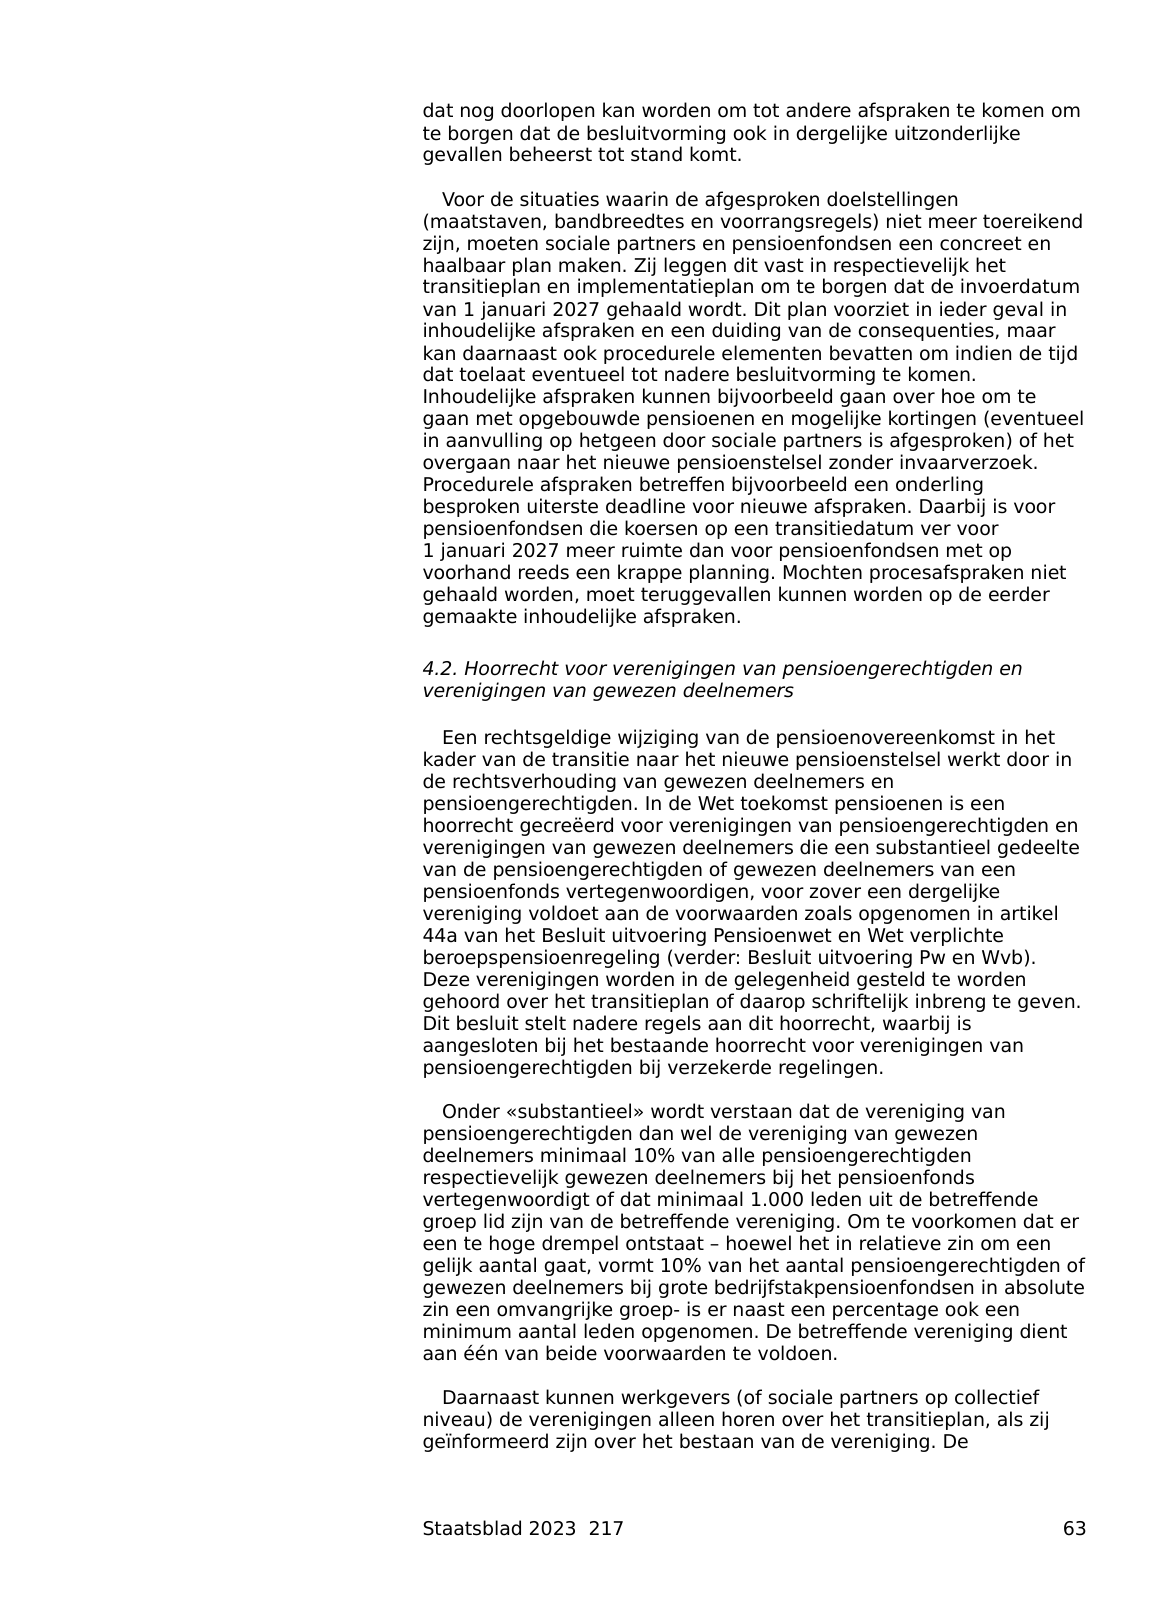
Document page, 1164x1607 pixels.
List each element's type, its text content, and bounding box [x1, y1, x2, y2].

subtitle 4.2. Hoorrecht voor verenigingen van pensioengerechtigden en verenigingen van gewezen deelnemers [422, 658, 1087, 702]
text Onder «substantieel» wordt verstaan dat de vereniging van pensioengerechtigden dan wel de vereniging van gewezen deelnemers minimaal 10% van alle pensioengerechtigden respectievelijk gewezen deelnemers bij het pensioenfonds vertegenwoordigt of dat minimaal 1.000 leden uit de betreffende groep lid zijn van de betreffende vereniging. Om te voorkomen dat er een te hoge drempel ontstaat – hoewel het in relatieve zin om een gelijk aantal gaat, vormt 10% van het aantal pensioengerechtigden of gewezen deelnemers bij grote bedrijfstakpensioenfondsen in absolute zin een omvangrijke groep- is er naast een percentage ook een minimum aantal leden opgenomen. De betreffende vereniging dient aan één van beide voorwaarden te voldoen. [422, 1101, 1087, 1365]
text Voor de situaties waarin de afgesproken doelstellingen (maatstaven, bandbreedtes en voorrangsregels) niet meer toereikend zijn, moeten sociale partners en pensioenfondsen een concreet en haalbaar plan maken. Zij leggen dit vast in respectievelijk het transitieplan en implementatieplan om te borgen dat de invoerdatum van 1 januari 2027 gehaald wordt. Dit plan voorziet in ieder geval in inhoudelijke afspraken en een duiding van de consequenties, maar kan daarnaast ook procedurele elementen bevatten om indien de tijd dat toelaat eventueel tot nadere besluitvorming te komen. Inhoudelijke afspraken kunnen bijvoorbeeld gaan over hoe om te gaan met opgebouwde pensioenen en mogelijke kortingen (eventueel in aanvulling op hetgeen door sociale partners is afgesproken) of het overgaan naar het nieuwe pensioenstelsel zonder invaarverzoek. Procedurele afspraken betreffen bijvoorbeeld een onderling besproken uiterste deadline voor nieuwe afspraken. Daarbij is voor pensioenfondsen die koersen op een transitiedatum ver voor 1 januari 2027 meer ruimte dan voor pensioenfondsen met op voorhand reeds een krappe planning. Mochten procesafspraken niet gehaald worden, moet teruggevallen kunnen worden op de eerder gemaakte inhoudelijke afspraken. [422, 188, 1087, 628]
text Daarnaast kunnen werkgevers (of sociale partners op collectief niveau) de verenigingen alleen horen over het transitieplan, als zij geïnformeerd zijn over het bestaan van de vereniging. De [422, 1387, 1087, 1453]
text dat nog doorlopen kan worden om tot andere afspraken te komen om te borgen dat de besluitvorming ook in dergelijke uitzonderlijke gevallen beheerst tot stand komt. [422, 100, 1087, 166]
text Een rechtsgeldige wijziging van de pensioenovereenkomst in het kader van de transitie naar het nieuwe pensioenstelsel werkt door in de rechtsverhouding van gewezen deelnemers en pensioengerechtigden. In de Wet toekomst pensioenen is een hoorrecht gecreëerd voor verenigingen van pensioengerechtigden en verenigingen van gewezen deelnemers die een substantieel gedeelte van de pensioengerechtigden of gewezen deelnemers van een pensioenfonds vertegenwoordigen, voor zover een dergelijke vereniging voldoet aan de voorwaarden zoals opgenomen in artikel 44a van het Besluit uitvoering Pensioenwet en Wet verplichte beroepspensioenregeling (verder: Besluit uitvoering Pw en Wvb). Deze verenigingen worden in de gelegenheid gesteld te worden gehoord over het transitieplan of daarop schriftelijk inbreng te geven. Dit besluit stelt nadere regels aan dit hoorrecht, waarbij is aangesloten bij het bestaande hoorrecht voor verenigingen van pensioengerechtigden bij verzekerde regelingen. [422, 727, 1087, 1079]
